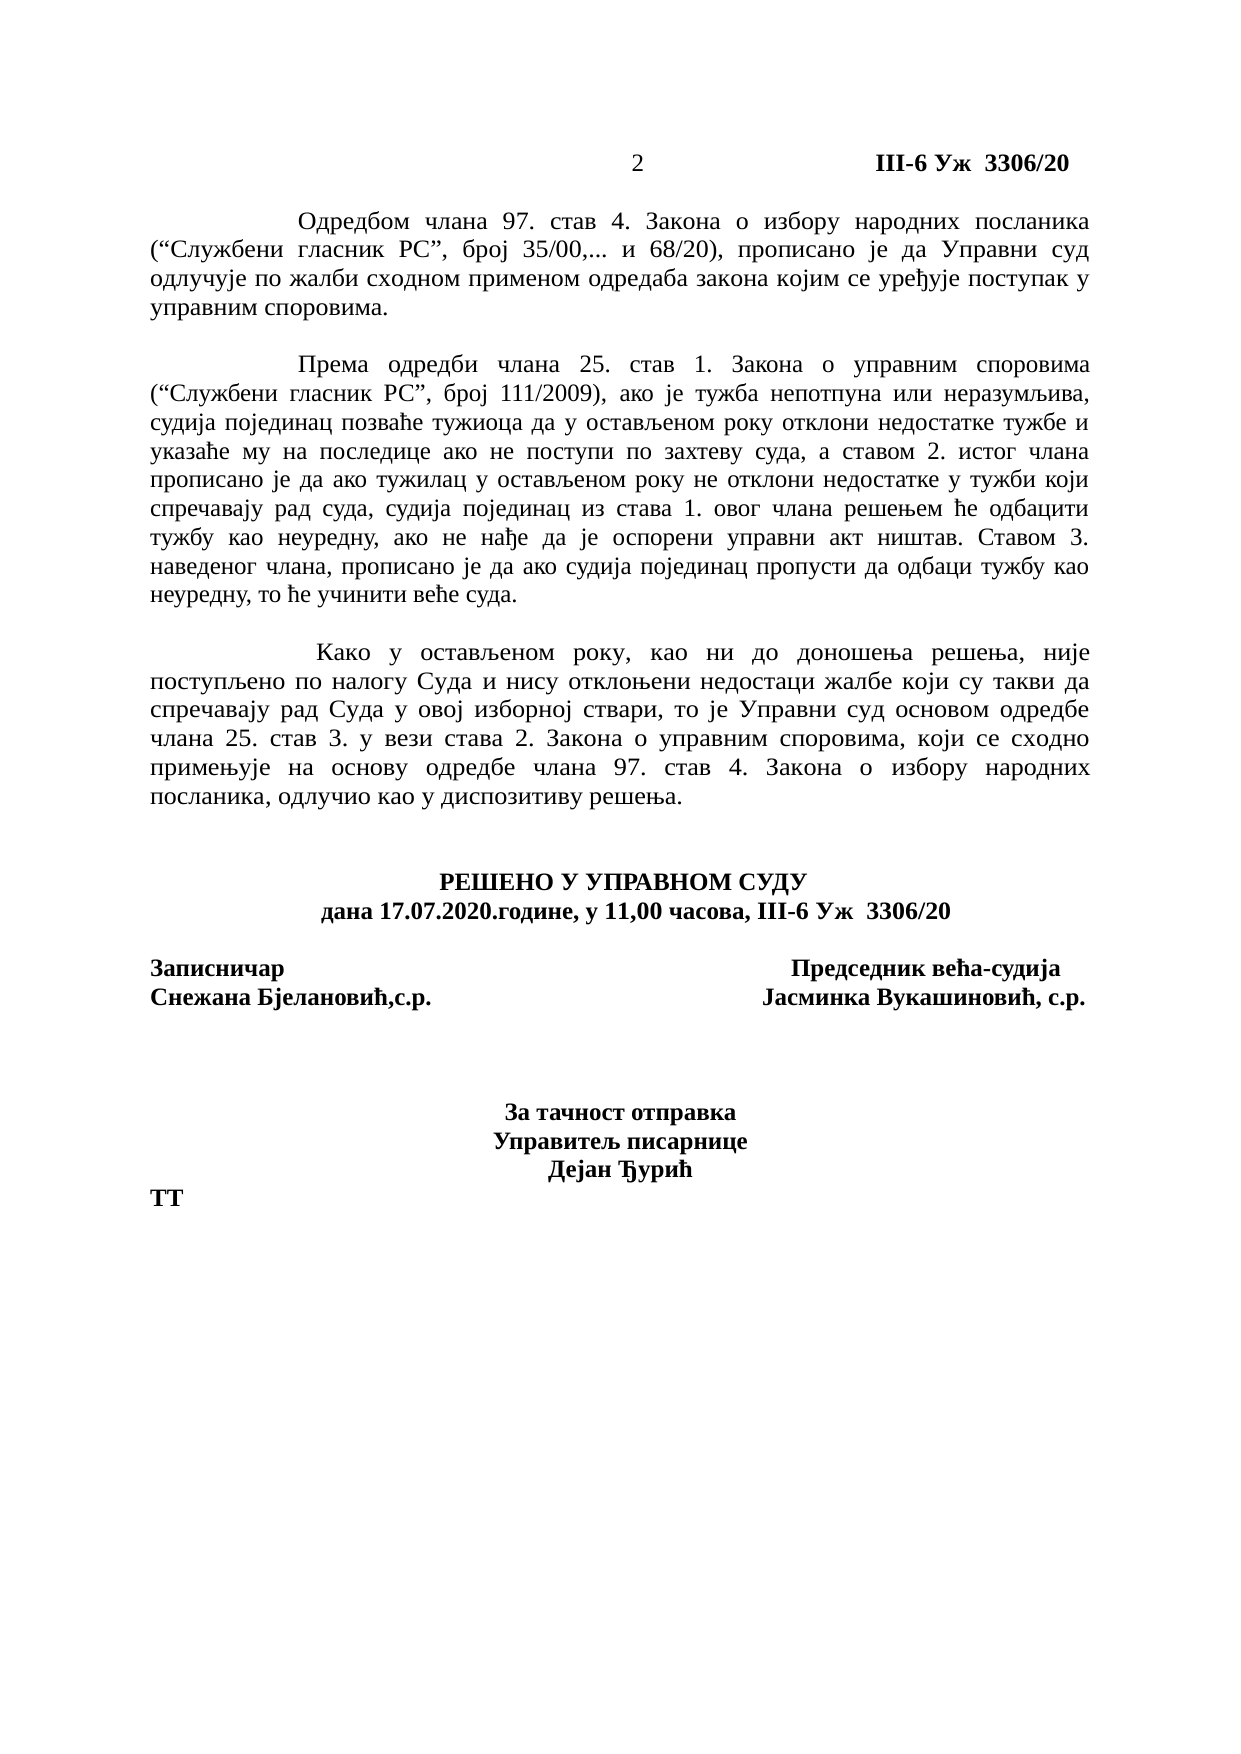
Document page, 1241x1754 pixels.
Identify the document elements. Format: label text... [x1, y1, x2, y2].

text ТТ [150, 1183, 1091, 1212]
text Одредбом члана 97. став 4. Закона о избору народних посланика (“Службени гласник РС”, број 35/00,... и 68/20), прописано је да Управни суд одлучује по жалби сходном применом одредаба закона којим се уређује поступак у управним споровима. [150, 206, 1091, 321]
text Снежана Бјелановић,с.р. Јасминка Вукашиновић, с.р. [150, 982, 1091, 1011]
text РЕШЕНО У УПРАВНОМ СУДУ [150, 867, 1091, 896]
text Према одредби члана 25. став 1. Закона о управним споровима (“Службени гласник РС”, број 111/2009), ако је тужба непотпуна или неразумљива, судија појединац позваће тужиоца да у остављеном року отклони недостатке тужбе и указаће му на последице ако не поступи по захтеву суда, а ставом 2. истог члана прописано је да ако тужилац у остављеном року не отклони недостатке у тужби који спречавају рад суда, судија појединац из става 1. овог члана решењем ће одбацити тужбу као неуредну, ако не нађе да је оспорени управни акт ништав. Ставом 3. наведеног члана, прописано је да ако судија појединац пропусти да одбаци тужбу као неуредну, то ће учинити веће суда. [150, 349, 1091, 608]
text дана 17.07.2020.године, у 11,00 часова, III-6 Уж 3306/20 [150, 896, 1091, 924]
text Дејан Ђурић [150, 1154, 1091, 1183]
text За тачност отправка [150, 1097, 1091, 1126]
text Записничар Председник већа-судија [150, 953, 1091, 982]
text Како у остављеном року, као ни до доношења решења, није поступљено по налогу Суда и нису отклоњени недостаци жалбе који су такви да спречавају рад Суда у овој изборној ствари, то је Управни суд основом одредбе члана 25. став 3. у вези става 2. Закона о управним споровима, који се сходно примењује на основу одредбе члана 97. став 4. Закона о избору народних посланика, одлучио као у диспозитиву решења. [150, 637, 1091, 809]
text Управитељ писарнице [150, 1126, 1091, 1154]
